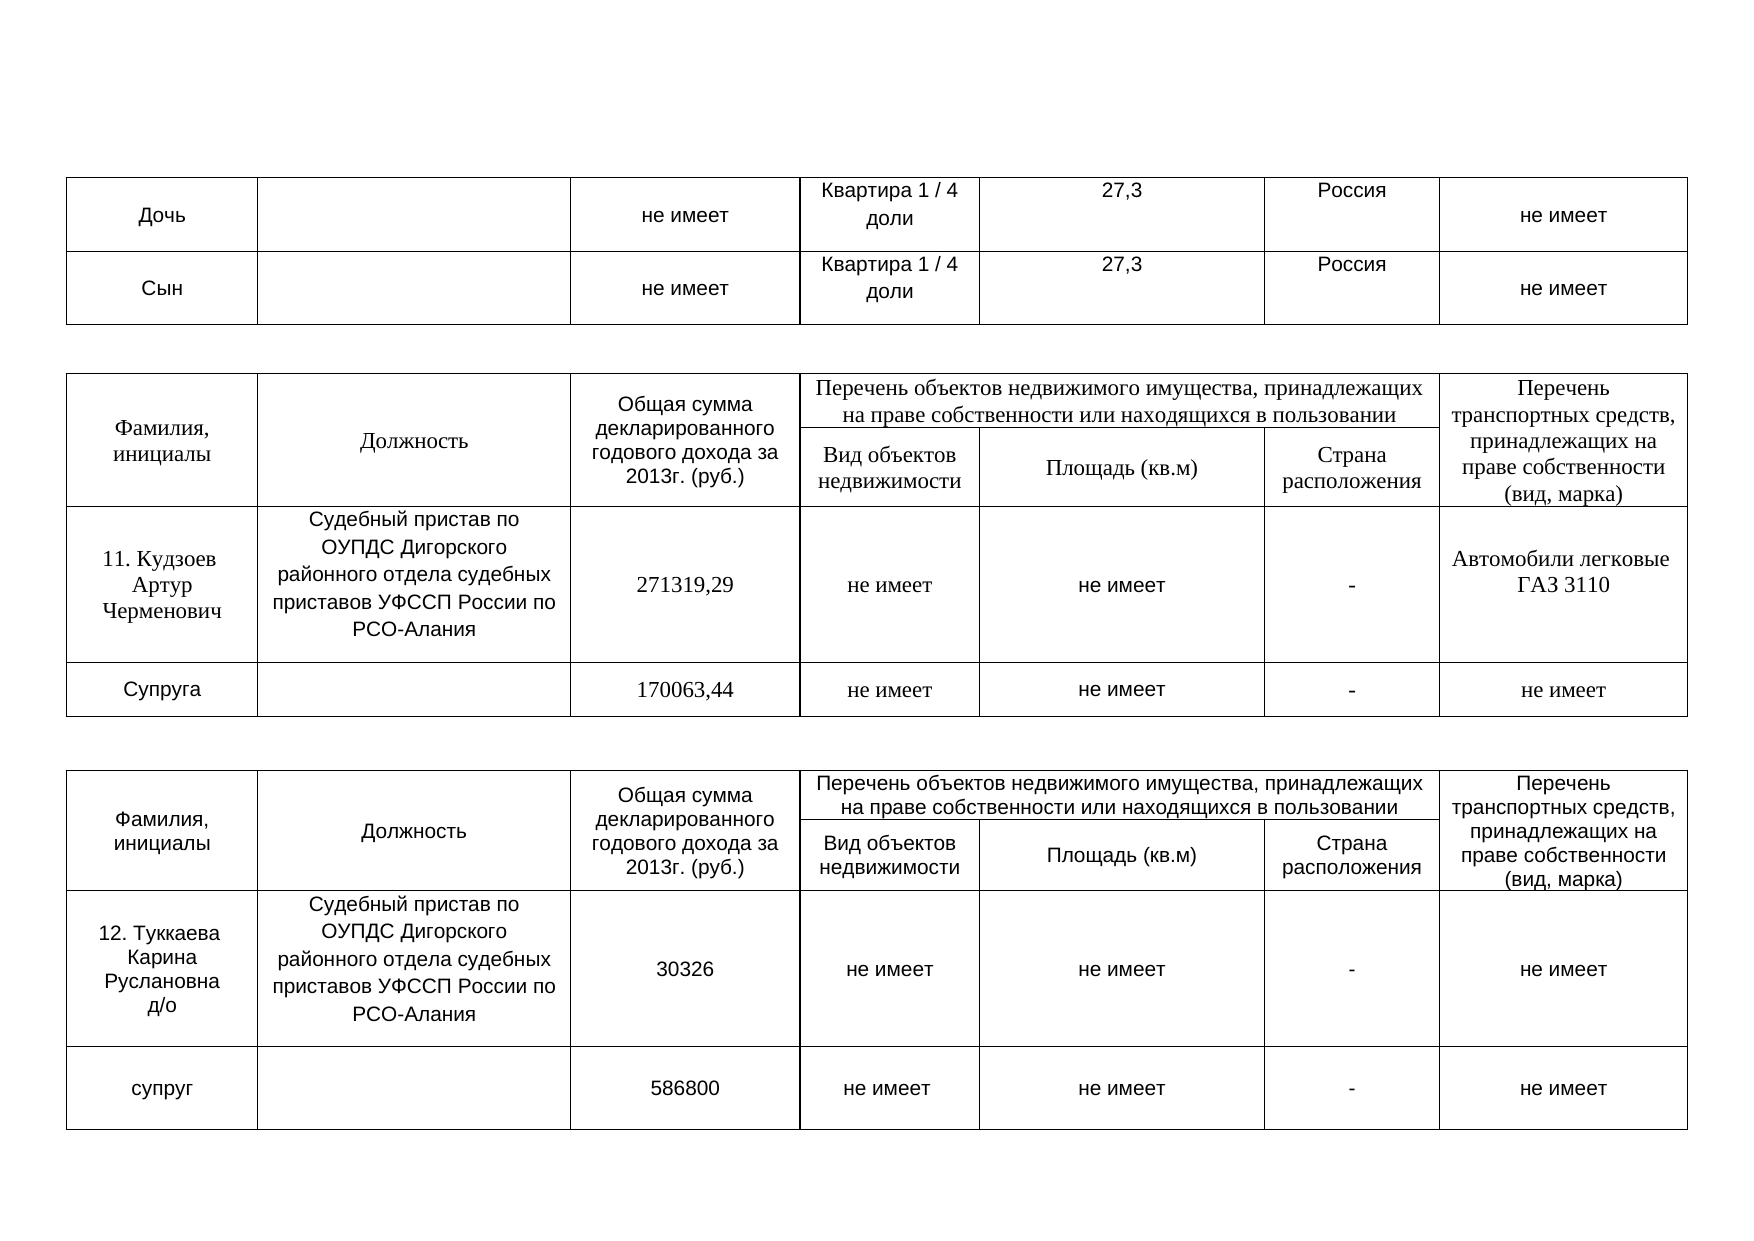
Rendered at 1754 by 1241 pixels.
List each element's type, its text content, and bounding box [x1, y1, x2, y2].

table_cell - [1265, 663, 1439, 716]
table_cell 586800 [571, 1047, 799, 1129]
table_cell Судебный пристав по ОУПДС Дигорского районного отдела судебных приставов УФССП России по РСО-Алания [258, 507, 570, 662]
table_cell сын [67, 252, 257, 324]
table_cell не имеет [801, 663, 979, 716]
table_cell Судебный пристав по ОУПДС Дигорского районного отдела судебных приставов УФССП России по РСО-Алания [258, 891, 570, 1046]
table_cell Квартира 1 / 4 доли [801, 252, 979, 324]
table_cell 170063,44 [571, 663, 799, 716]
table_cell не имеет [980, 507, 1264, 662]
table_cell 27,3 [980, 252, 1264, 324]
table_cell не имеет [980, 1047, 1264, 1129]
table_cell 27,3 [980, 178, 1264, 251]
table_cell 12. Туккаева Карина Руслановна д/о [67, 891, 257, 1046]
table_cell не имеет [571, 178, 799, 251]
table_cell не имеет [1440, 891, 1687, 1046]
table_cell не имеет [1440, 178, 1687, 251]
table_cell не имеет [801, 1047, 979, 1129]
table_cell не имеет [980, 663, 1264, 716]
table_header Фамилия, инициалы [67, 771, 257, 890]
table_cell не имеет [980, 891, 1264, 1046]
table_cell Площадь (кв.м) [980, 428, 1264, 506]
table_cell Россия [1265, 178, 1439, 251]
table_cell 271319,29 [571, 507, 799, 662]
table_cell не имеет [801, 891, 979, 1046]
table_header Перечень транспортных средств, принадлежащих на праве собственности (вид, марка) [1440, 374, 1687, 506]
table_cell Супруга [67, 663, 257, 716]
table_cell [258, 178, 570, 251]
table_header Общая сумма декларированного годового дохода за 2013г. (руб.) [571, 771, 799, 890]
table_cell дочь [67, 178, 257, 251]
table_cell не имеет [1440, 663, 1687, 716]
table_header Общая сумма декларированного годового дохода за 2013г. (руб.) [571, 374, 799, 506]
table_header Должность [258, 771, 570, 890]
table_cell Вид объектов недвижимости [801, 820, 979, 890]
table_cell Страна расположения [1265, 428, 1439, 506]
table_header Перечень объектов недвижимого имущества, принадлежащих на праве собственности или находящихся в пользовании [801, 771, 1439, 818]
table_cell не имеет [571, 252, 799, 324]
table_cell не имеет [1440, 252, 1687, 324]
table_cell [258, 252, 570, 324]
table_cell Россия [1265, 252, 1439, 324]
table_cell Вид объектов недвижимости [801, 428, 979, 506]
table_cell 30326 [571, 891, 799, 1046]
table_cell не имеет [1440, 1047, 1687, 1129]
table_cell супруг [67, 1047, 257, 1129]
table_header Фамилия, инициалы [67, 374, 257, 506]
table_cell Квартира 1 / 4 доли [801, 178, 979, 251]
table_cell 11. Кудзоев Артур Черменович [67, 507, 257, 662]
table_cell - [1265, 1047, 1439, 1129]
table_header Должность [258, 374, 570, 506]
table_header Перечень транспортных средств, принадлежащих на праве собственности (вид, марка) [1440, 771, 1687, 890]
table_header Перечень объектов недвижимого имущества, принадлежащих на праве собственности или находящихся в пользовании [801, 374, 1439, 427]
table_cell Страна расположения [1265, 820, 1439, 890]
table_cell [258, 1047, 570, 1129]
table_cell - [1265, 891, 1439, 1046]
table_cell Площадь (кв.м) [980, 820, 1264, 890]
table_cell Автомобили легковые ГАЗ 3110 [1440, 507, 1687, 662]
table_cell - [1265, 507, 1439, 662]
table_cell не имеет [801, 507, 979, 662]
table_cell [258, 663, 570, 716]
